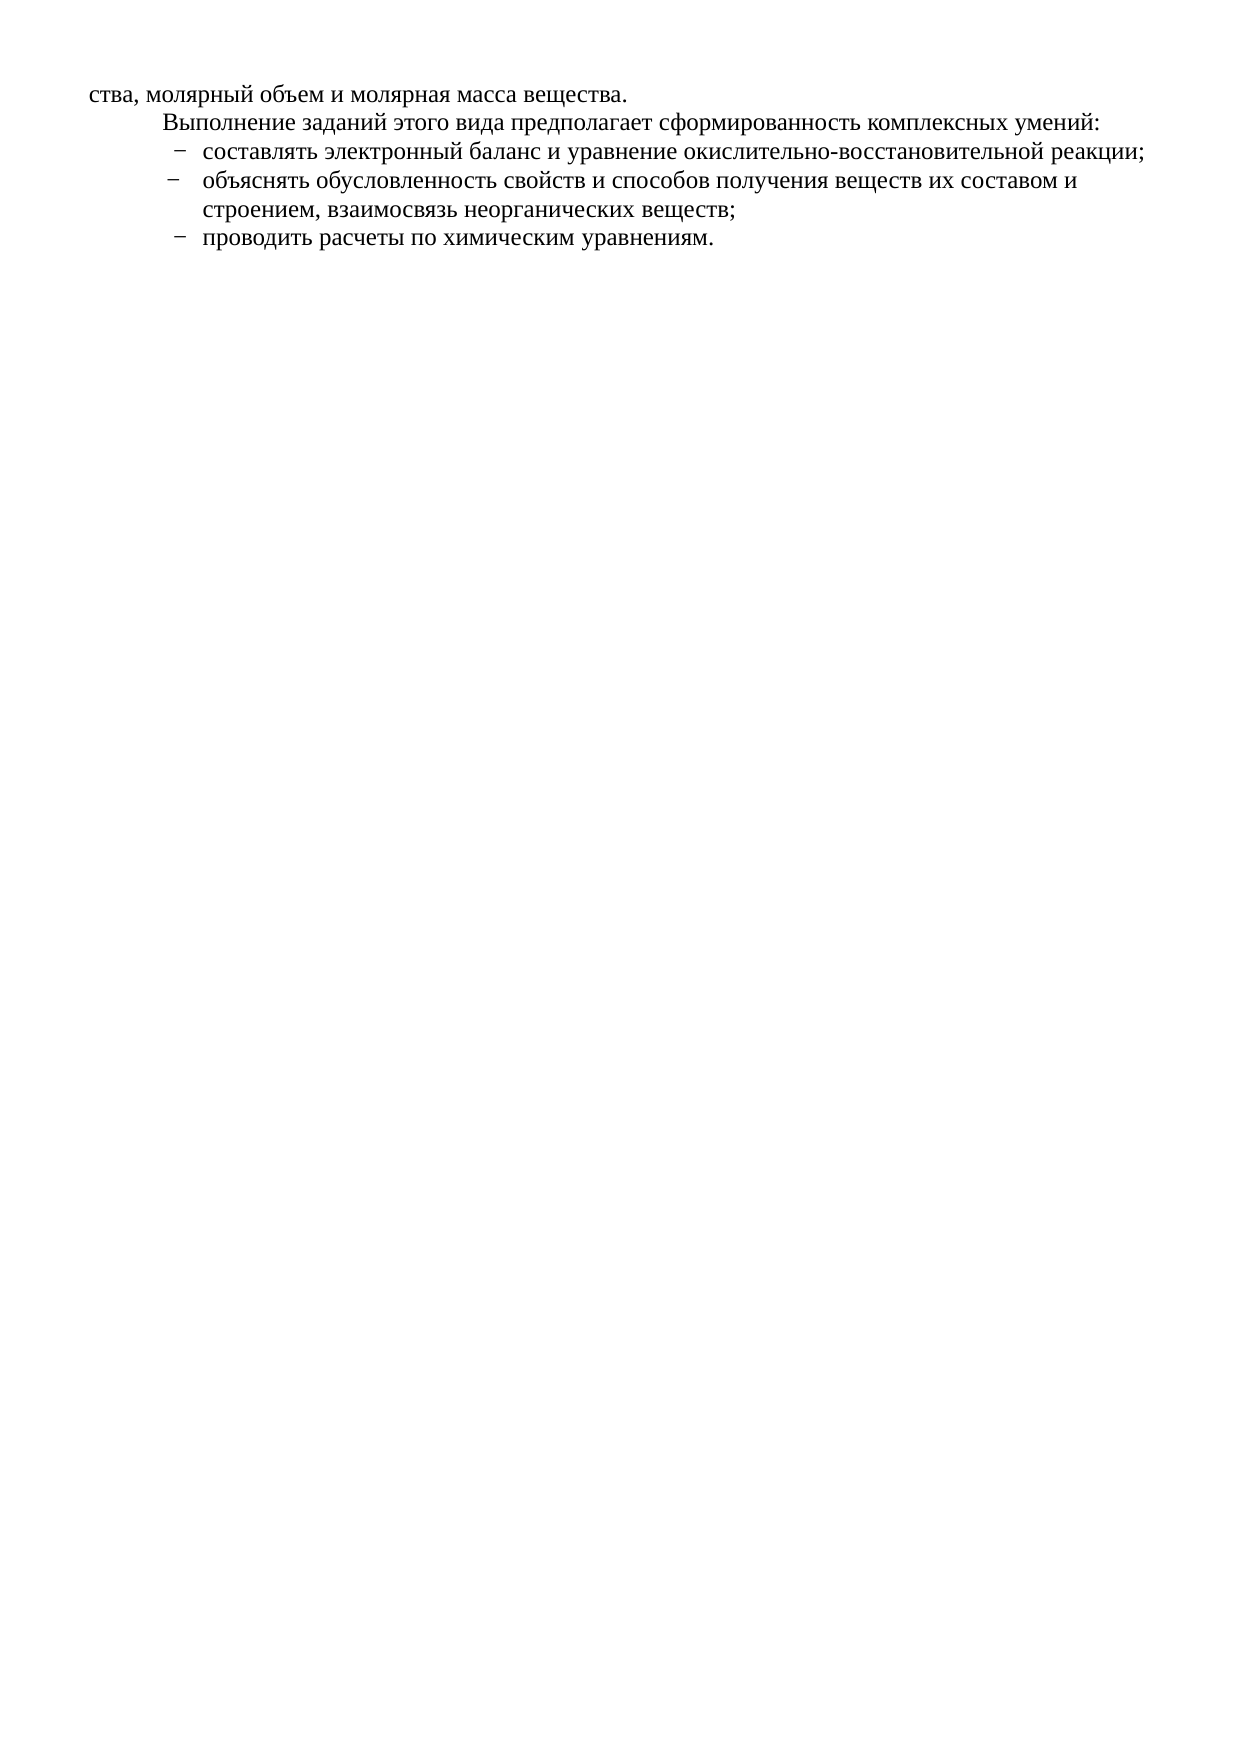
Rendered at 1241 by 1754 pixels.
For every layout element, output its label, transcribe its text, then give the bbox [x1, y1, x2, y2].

text ства, молярный объем и молярная масса вещества. [88, 79, 1153, 108]
list проводить расчеты по химическим уравнениям. [173, 223, 1186, 251]
list объяснять обусловленность свойств и способов получения веществ их составом и строением, взаимосвязь неорганических веществ; [166, 165, 1152, 223]
text Выполнение заданий этого вида предполагает сформированность комплексных умений: [162, 108, 1186, 136]
list составлять электронный баланс и уравнение окислительно-восстановительной реакции; [173, 137, 1186, 165]
